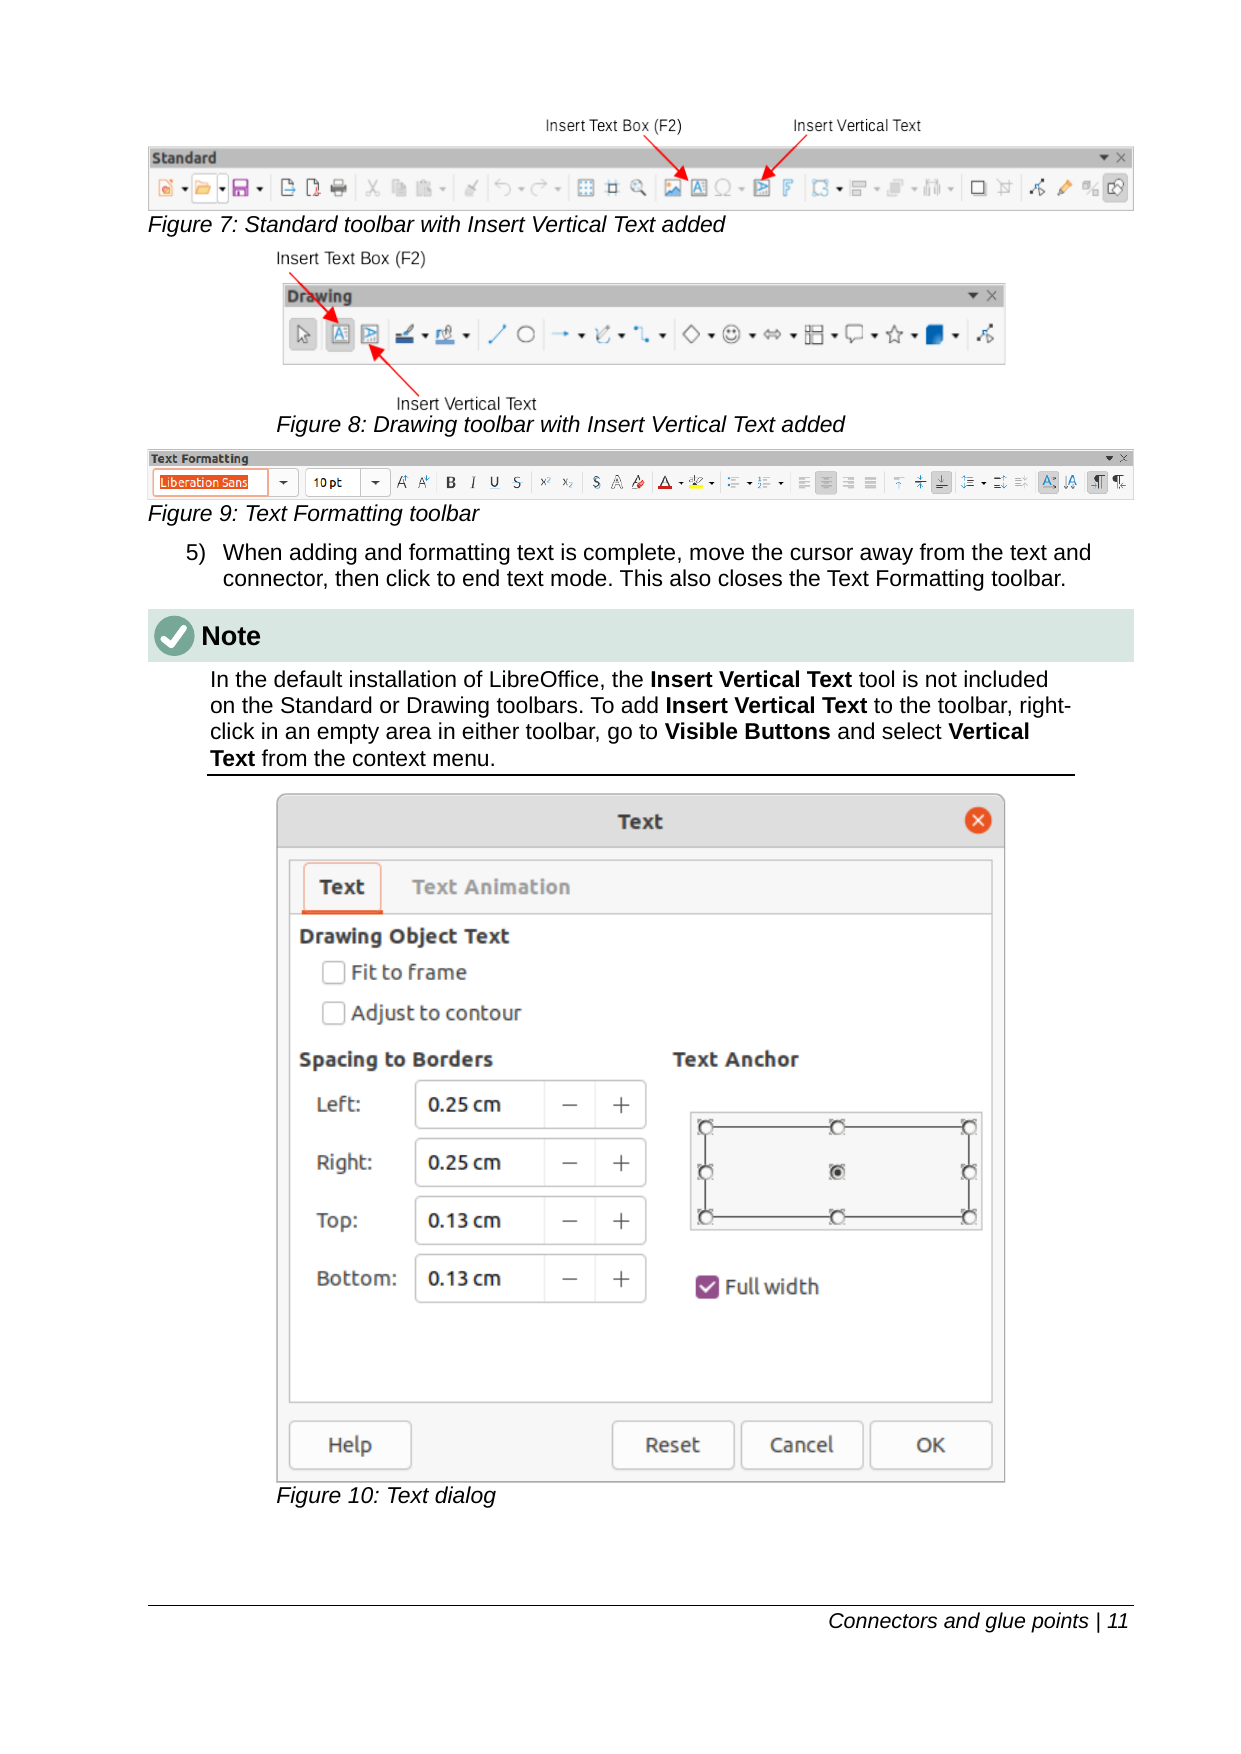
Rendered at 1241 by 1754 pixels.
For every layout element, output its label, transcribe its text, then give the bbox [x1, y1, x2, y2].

text Figure 8: Drawing toolbar with Insert Vertical Text added [276, 411, 1005, 437]
picture [147, 449, 1134, 500]
text In the default installation of LibreOffice, the Insert Vertical Text tool is not included on the Standard or Drawing toolbars. To add Insert Vertical Text to the toolbar, right-click in an empty area in either toolbar, go to Visible Buttons and select Vertical Text from the context menu. [207, 662, 1075, 774]
list When adding and formatting text is complete, move the cursor away from the text and connector, then click to end text mode. This also closes the Text Formatting toolbar. [206, 539, 1134, 591]
picture [147, 118, 1134, 211]
text Figure 7: Standard toolbar with Insert Vertical Text added [148, 211, 1134, 237]
subtitle Note [148, 609, 1134, 662]
picture [276, 793, 1006, 1483]
picture [276, 249, 1006, 411]
text Figure 9: Text Formatting toolbar [148, 500, 1134, 526]
text Figure 10: Text dialog [276, 1483, 1005, 1509]
